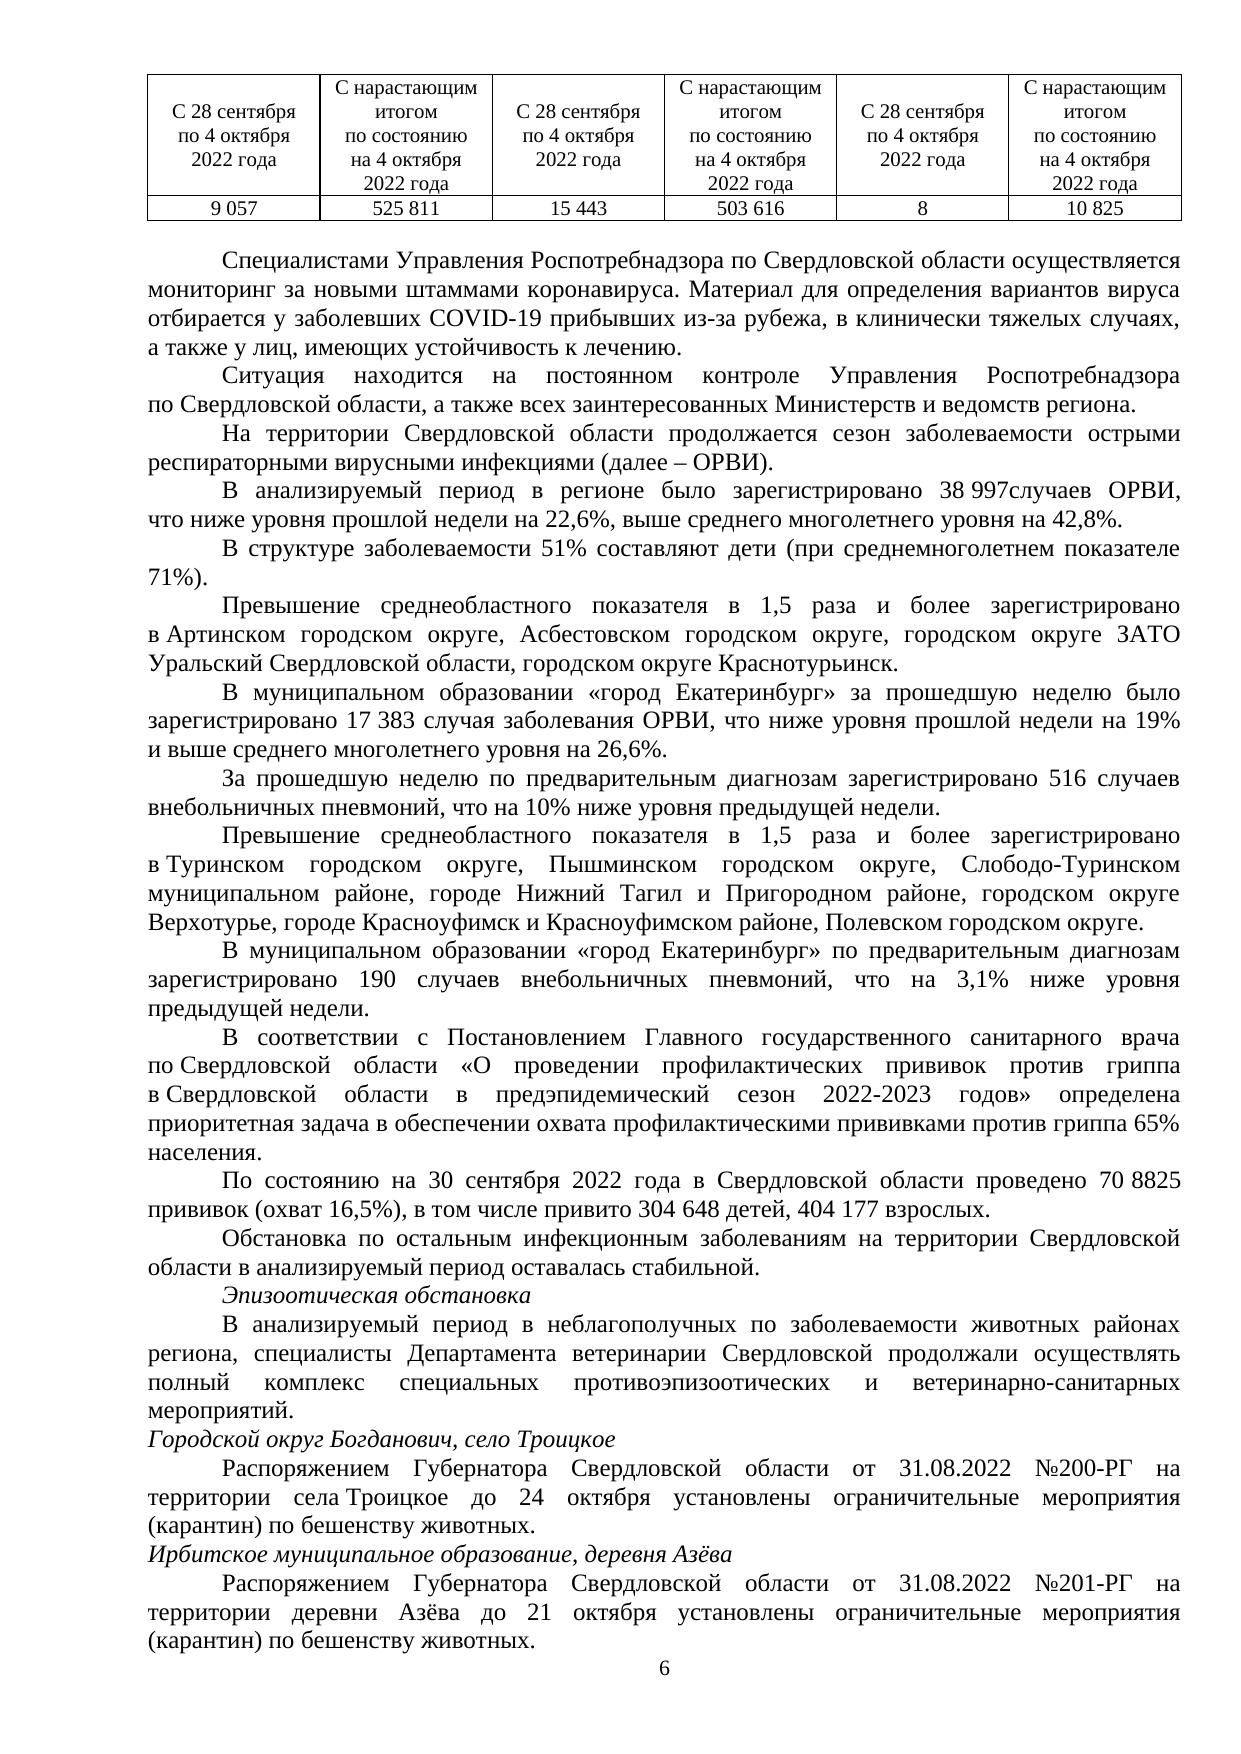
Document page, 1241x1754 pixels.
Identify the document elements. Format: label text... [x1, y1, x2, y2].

text В структуре заболеваемости 51% составляют дети (при среднемноголетнем показателе 71%). [148, 533, 1181, 590]
table_cell С 28 сентября по 4 октября 2022 года [837, 75, 1008, 195]
text Распоряжением Губернатора Свердловской области от 31.08.2022 №200-РГ на территории села Троицкое до 24 октября установлены ограничительные мероприятия (карантин) по бешенству животных. [148, 1453, 1181, 1539]
text Эпизоотическая обстановка [148, 1280, 1181, 1309]
text В муниципальном образовании «город Екатеринбург» по предварительным диагнозам зарегистрировано 190 случаев внебольничных пневмоний, что на 3,1% ниже уровня предыдущей недели. [148, 935, 1181, 1022]
text В анализируемый период в неблагополучных по заболеваемости животных районах региона, специалисты Департамента ветеринарии Свердловской продолжали осуществлять полный комплекс специальных противоэпизоотических и ветеринарно-санитарных мероприятий. [148, 1309, 1181, 1424]
table_cell 15 443 [493, 196, 664, 220]
table_cell 503 616 [665, 196, 836, 220]
text Ирбитское муниципальное образование, деревня Азёва [148, 1539, 1181, 1568]
table_cell 8 [837, 196, 1008, 220]
table_cell С нарастающим итогом по состоянию на 4 октября 2022 года [1009, 75, 1181, 195]
text На территории Свердловской области продолжается сезон заболеваемости острыми респираторными вирусными инфекциями (далее – ОРВИ). [148, 418, 1181, 475]
table_cell С 28 сентября по 4 октября 2022 года [493, 75, 664, 195]
table_cell 10 825 [1009, 196, 1181, 220]
text За прошедшую неделю по предварительным диагнозам зарегистрировано 516 случаев внебольничных пневмоний, что на 10% ниже уровня предыдущей недели. [148, 763, 1181, 820]
text Превышение среднеобластного показателя в 1,5 раза и более зарегистрировано в Артинском городском округе, Асбестовском городском округе, городском округе ЗАТО Уральский Свердловской области, городском округе Краснотурьинск. [148, 590, 1181, 677]
text В муниципальном образовании «город Екатеринбург» за прошедшую неделю было зарегистрировано 17 383 случая заболевания ОРВИ, что ниже уровня прошлой недели на 19% и выше среднего многолетнего уровня на 26,6%. [148, 677, 1181, 763]
text По состоянию на 30 сентября 2022 года в Свердловской области проведено 70 8825 прививок (охват 16,5%), в том числе привито 304 648 детей, 404 177 взрослых. [148, 1165, 1181, 1223]
table_cell 9 057 [148, 196, 319, 220]
text Городской округ Богданович, село Троицкое [148, 1424, 1181, 1453]
table_cell С нарастающим итогом по состоянию на 4 октября 2022 года [665, 75, 836, 195]
text Специалистами Управления Роспотребнадзора по Свердловской области осуществляется мониторинг за новыми штаммами коронавируса. Материал для определения вариантов вируса отбирается у заболевших COVID-19 прибывших из-за рубежа, в клинически тяжелых случаях, а также у лиц, имеющих устойчивость к лечению. [148, 245, 1181, 360]
table_cell 525 811 [321, 196, 492, 220]
table_cell С 28 сентября по 4 октября 2022 года [148, 75, 319, 195]
text Обстановка по остальным инфекционным заболеваниям на территории Свердловской области в анализируемый период оставалась стабильной. [148, 1223, 1181, 1280]
text Распоряжением Губернатора Свердловской области от 31.08.2022 №201-РГ на территории деревни Азёва до 21 октября установлены ограничительные мероприятия (карантин) по бешенству животных. [148, 1568, 1181, 1654]
text Ситуация находится на постоянном контроле Управления Роспотребнадзора по Свердловской области, а также всех заинтересованных Министерств и ведомств региона. [148, 360, 1181, 418]
table_cell С нарастающим итогом по состоянию на 4 октября 2022 года [321, 75, 492, 195]
text Превышение среднеобластного показателя в 1,5 раза и более зарегистрировано в Туринском городском округе, Пышминском городском округе, Слободо-Туринском муниципальном районе, городе Нижний Тагил и Пригородном районе, городском округе Верхотурье, городе Красноуфимск и Красноуфимском районе, Полевском городском округе. [148, 820, 1181, 935]
text В соответствии с Постановлением Главного государственного санитарного врача по Свердловской области «О проведении профилактических прививок против гриппа в Свердловской области в предэпидемический сезон 2022-2023 годов» определена приоритетная задача в обеспечении охвата профилактическими прививками против гриппа 65% населения. [148, 1022, 1181, 1165]
text В анализируемый период в регионе было зарегистрировано 38 997случаев ОРВИ, что ниже уровня прошлой недели на 22,6%, выше среднего многолетнего уровня на 42,8%. [148, 475, 1181, 533]
